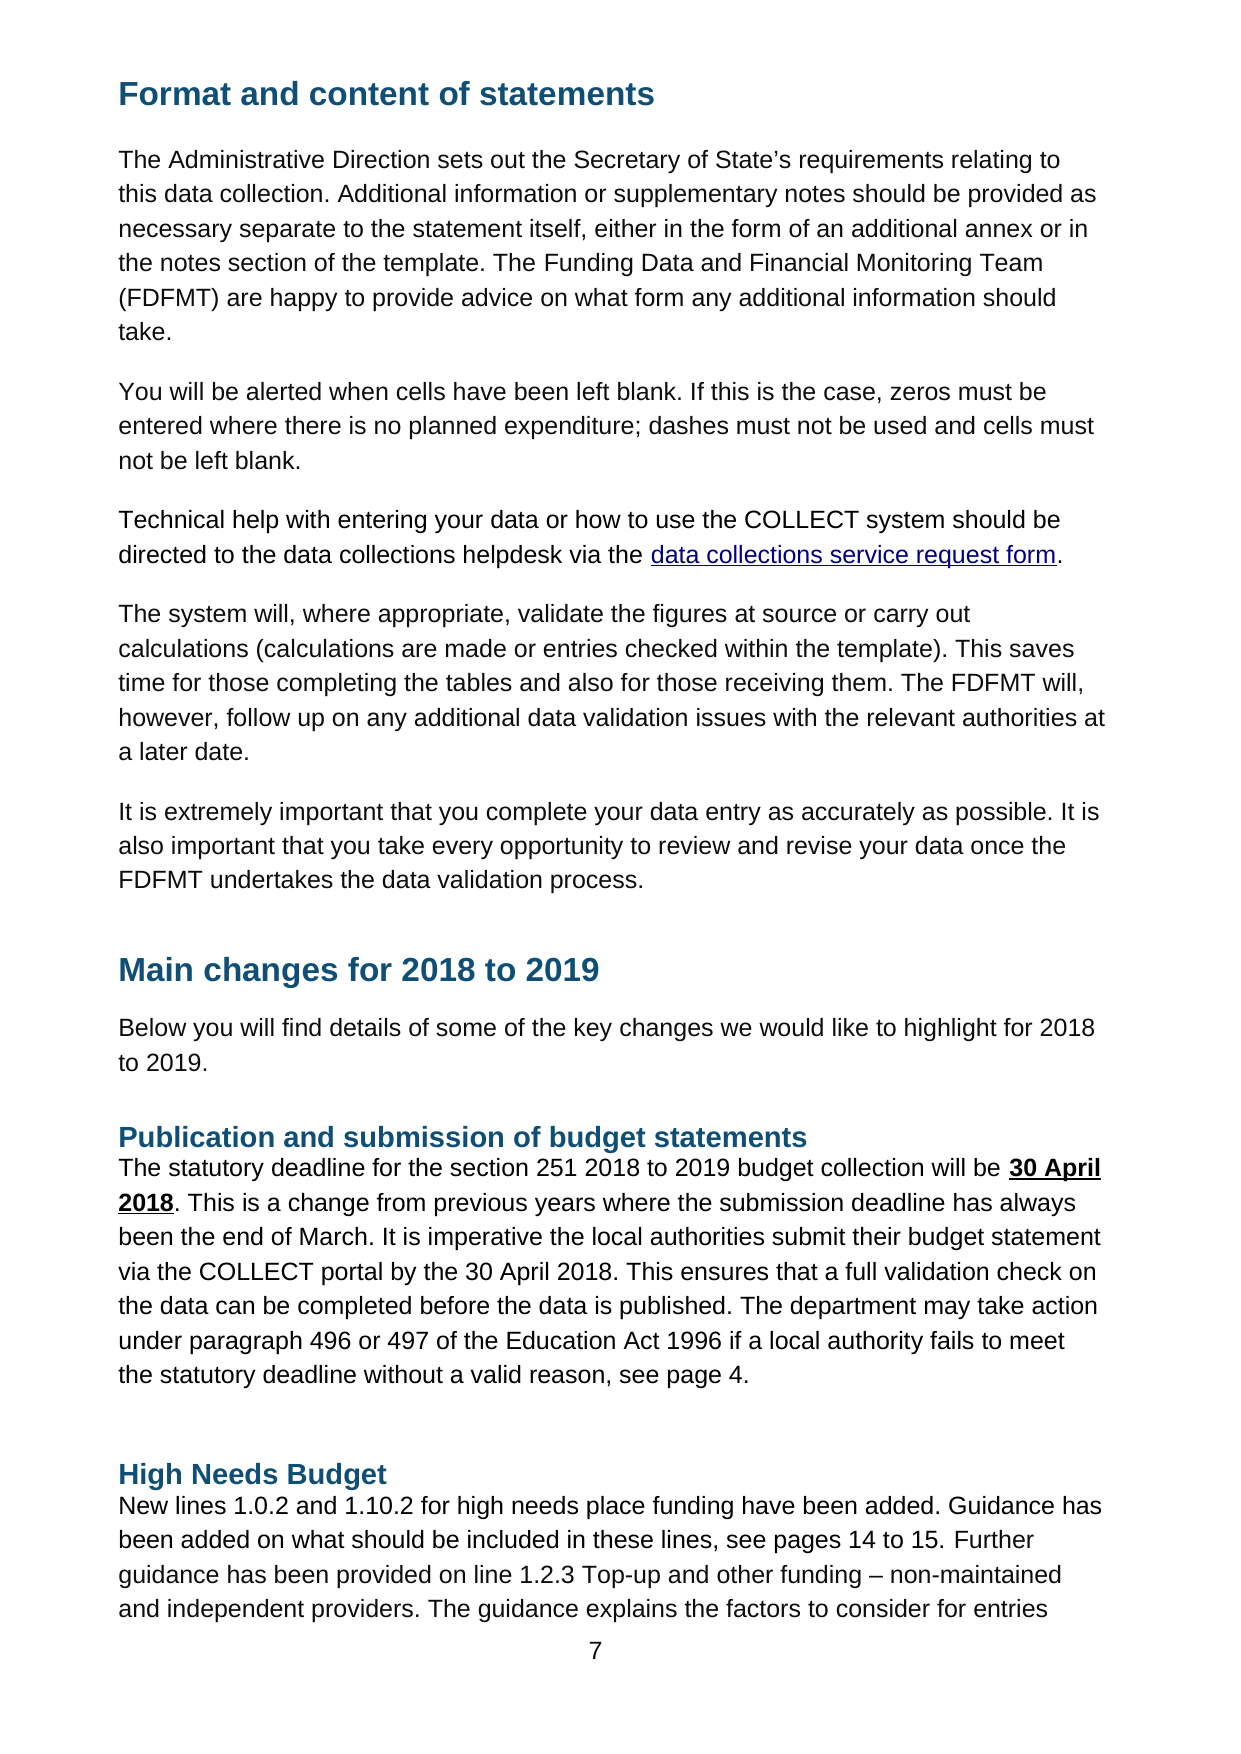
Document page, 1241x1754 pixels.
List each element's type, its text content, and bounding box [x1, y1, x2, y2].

subtitle Publication and submission of budget statements [118, 1120, 1107, 1153]
text Technical help with entering your data or how to use the COLLECT system should be directed to the data collections helpdesk via the data collections service request form. [118, 505, 1107, 568]
text Below you will find details of some of the key changes we would like to highlight for 2018 to 2019. [118, 1013, 1107, 1077]
text It is extremely important that you complete your data entry as accurately as possible. It is also important that you take every opportunity to review and revise your data once the FDFMT undertakes the data validation process. [118, 797, 1107, 894]
text New lines 1.0.2 and 1.10.2 for high needs place funding have been added. Guidance has been added on what should be included in these lines, see pages 14 to 15. Further guidance has been provided on line 1.2.3 Top-up and other funding – non-maintained and independent providers. The guidance explains the factors to consider for entries [118, 1491, 1107, 1623]
text The statutory deadline for the section 251 2018 to 2019 budget collection will be 30 April 2018. This is a change from previous years where the submission deadline has always been the end of March. It is imperative the local authorities submit their budget statement via the COLLECT portal by the 30 April 2018. This ensures that a full validation check on the data can be completed before the data is published. The department may take action under paragraph 496 or 497 of the Education Act 1996 if a local authority fails to meet the statutory deadline without a valid reason, see page 4. [118, 1153, 1107, 1389]
text The system will, where appropriate, validate the figures at source or carry out calculations (calculations are made or entries checked within the template). This saves time for those completing the tables and also for those receiving them. The FDFMT will, however, follow up on any additional data validation issues with the relevant authorities at a later date. [118, 599, 1107, 766]
subtitle High Needs Budget [118, 1457, 1107, 1491]
subtitle Main changes for 2018 to 2019 [118, 950, 1107, 988]
text The Administrative Direction sets out the Secretary of State’s requirements relating to this data collection. Additional information or supplementary notes should be provided as necessary separate to the statement itself, either in the form of an additional annex or in the notes section of the template. The Funding Data and Financial Monitoring Team (FDFMT) are happy to provide advice on what form any additional information should take. [118, 145, 1107, 346]
subtitle Format and content of statements [118, 74, 1107, 112]
text You will be alerted when cells have been left blank. If this is the case, zeros must be entered where there is no planned expenditure; dashes must not be used and cells must not be left blank. [118, 377, 1107, 474]
